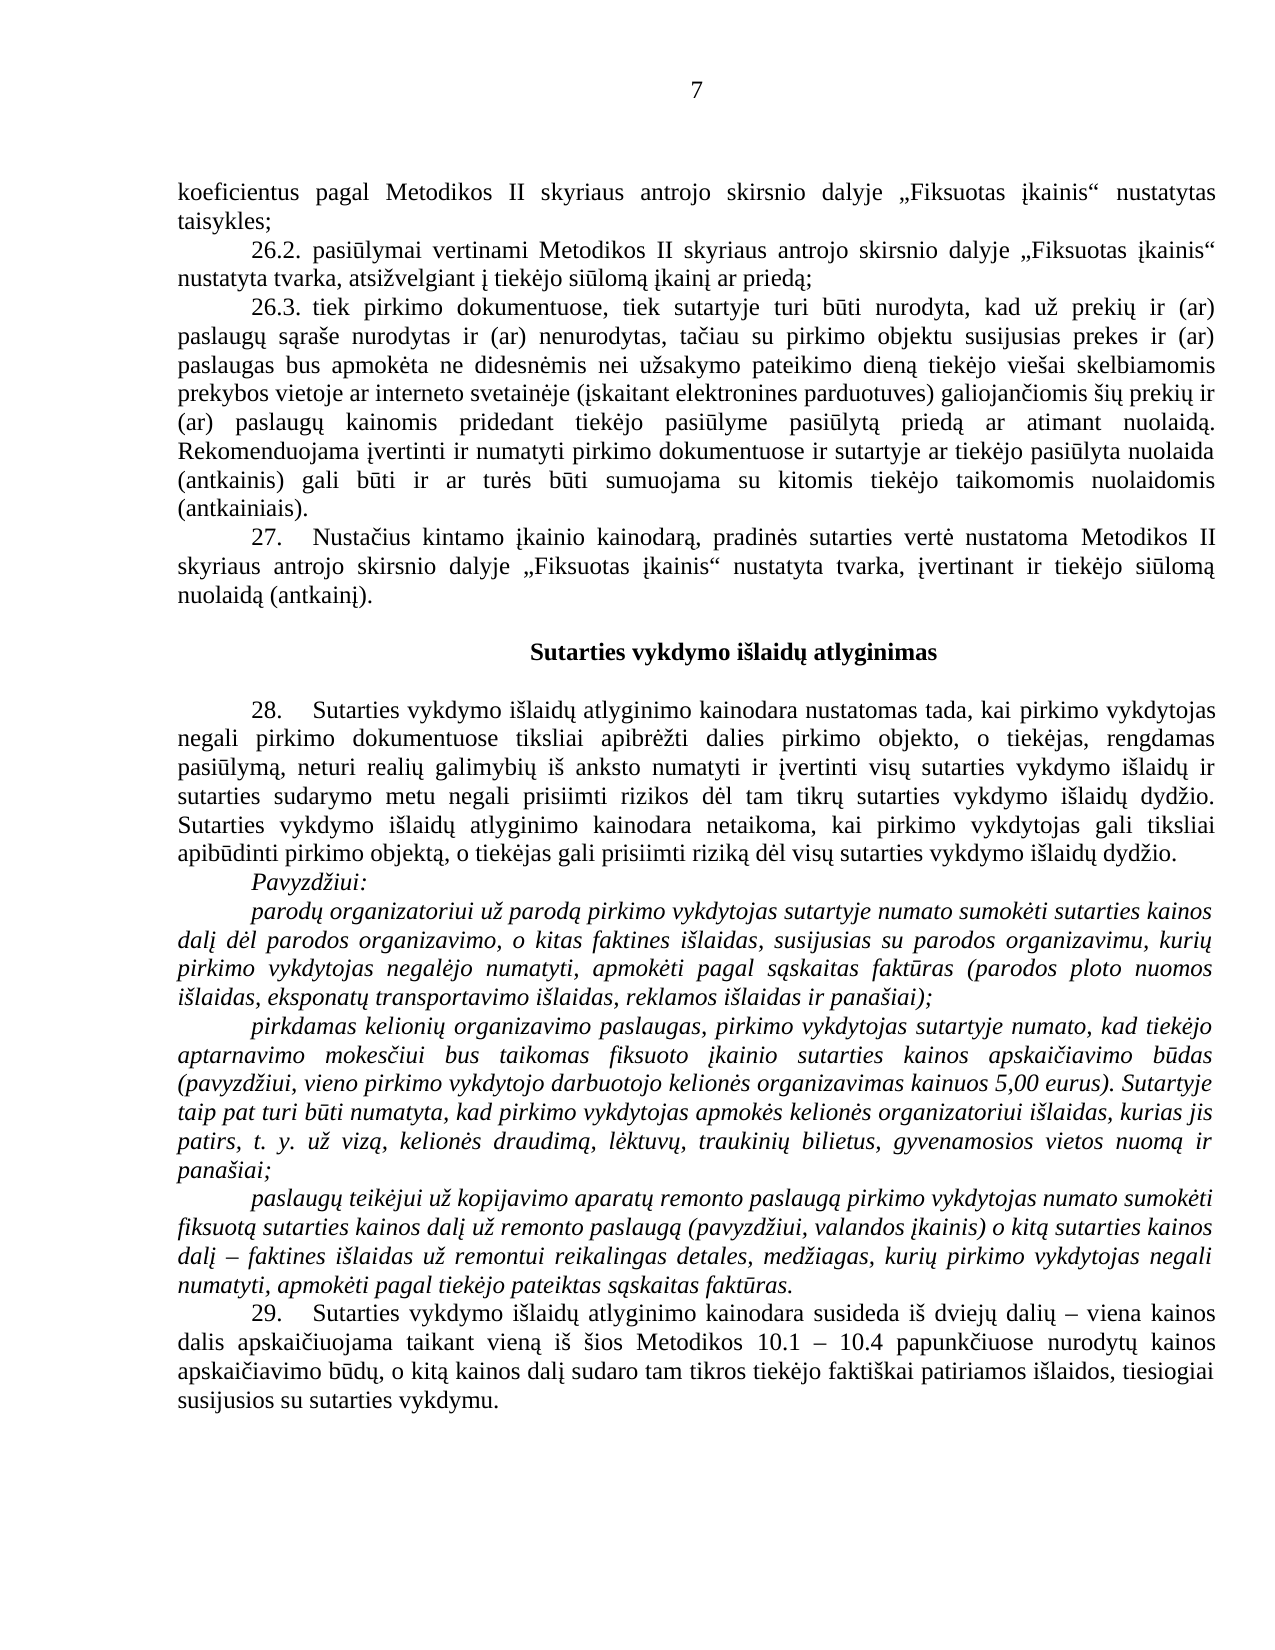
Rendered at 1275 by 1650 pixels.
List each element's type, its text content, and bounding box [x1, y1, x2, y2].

text pirkdamas kelionių organizavimo paslaugas, pirkimo vykdytojas sutartyje numato, kad tiekėjo aptarnavimo mokesčiui bus taikomas fiksuoto įkainio sutarties kainos apskaičiavimo būdas (pavyzdžiui, vieno pirkimo vykdytojo darbuotojo kelionės organizavimas kainuos 5,00 eurus). Sutartyje taip pat turi būti numatyta, kad pirkimo vykdytojas apmokės kelionės organizatoriui išlaidas, kurias jis patirs, t. y. už vizą, kelionės draudimą, lėktuvų, traukinių bilietus, gyvenamosios vietos nuomą ir panašiai; [177, 1011, 1216, 1183]
text Sutarties vykdymo išlaidų atlyginimas [177, 637, 1216, 666]
text Pavyzdžiui: [177, 867, 1216, 896]
text 28. Sutarties vykdymo išlaidų atlyginimo kainodara nustatomas tada, kai pirkimo vykdytojas negali pirkimo dokumentuose tiksliai apibrėžti dalies pirkimo objekto, o tiekėjas, rengdamas pasiūlymą, neturi realių galimybių iš anksto numatyti ir įvertinti visų sutarties vykdymo išlaidų ir sutarties sudarymo metu negali prisiimti rizikos dėl tam tikrų sutarties vykdymo išlaidų dydžio. Sutarties vykdymo išlaidų atlyginimo kainodara netaikoma, kai pirkimo vykdytojas gali tiksliai apibūdinti pirkimo objektą, o tiekėjas gali prisiimti riziką dėl visų sutarties vykdymo išlaidų dydžio. [177, 695, 1216, 867]
text koeficientus pagal Metodikos II skyriaus antrojo skirsnio dalyje „Fiksuotas įkainis“ nustatytas taisykles; [177, 177, 1216, 235]
text 29. Sutarties vykdymo išlaidų atlyginimo kainodara susideda iš dviejų dalių – viena kainos dalis apskaičiuojama taikant vieną iš šios Metodikos 10.1 – 10.4 papunkčiuose nurodytų kainos apskaičiavimo būdų, o kitą kainos dalį sudaro tam tikros tiekėjo faktiškai patiriamos išlaidos, tiesiogiai susijusios su sutarties vykdymu. [177, 1298, 1216, 1413]
text 26.3. tiek pirkimo dokumentuose, tiek sutartyje turi būti nurodyta, kad už prekių ir (ar) paslaugų sąraše nurodytas ir (ar) nenurodytas, tačiau su pirkimo objektu susijusias prekes ir (ar) paslaugas bus apmokėta ne didesnėmis nei užsakymo pateikimo dieną tiekėjo viešai skelbiamomis prekybos vietoje ar interneto svetainėje (įskaitant elektronines parduotuves) galiojančiomis šių prekių ir (ar) paslaugų kainomis pridedant tiekėjo pasiūlyme pasiūlytą priedą ar atimant nuolaidą. Rekomenduojama įvertinti ir numatyti pirkimo dokumentuose ir sutartyje ar tiekėjo pasiūlyta nuolaida (antkainis) gali būti ir ar turės būti sumuojama su kitomis tiekėjo taikomomis nuolaidomis (antkainiais). [177, 292, 1216, 522]
text paslaugų teikėjui už kopijavimo aparatų remonto paslaugą pirkimo vykdytojas numato sumokėti fiksuotą sutarties kainos dalį už remonto paslaugą (pavyzdžiui, valandos įkainis) o kitą sutarties kainos dalį – faktines išlaidas už remontui reikalingas detales, medžiagas, kurių pirkimo vykdytojas negali numatyti, apmokėti pagal tiekėjo pateiktas sąskaitas faktūras. [177, 1183, 1216, 1298]
text parodų organizatoriui už parodą pirkimo vykdytojas sutartyje numato sumokėti sutarties kainos dalį dėl parodos organizavimo, o kitas faktines išlaidas, susijusias su parodos organizavimu, kurių pirkimo vykdytojas negalėjo numatyti, apmokėti pagal sąskaitas faktūras (parodos ploto nuomos išlaidas, eksponatų transportavimo išlaidas, reklamos išlaidas ir panašiai); [177, 896, 1216, 1011]
text 27. Nustačius kintamo įkainio kainodarą, pradinės sutarties vertė nustatoma Metodikos II skyriaus antrojo skirsnio dalyje „Fiksuotas įkainis“ nustatyta tvarka, įvertinant ir tiekėjo siūlomą nuolaidą (antkainį). [177, 522, 1216, 608]
text 26.2. pasiūlymai vertinami Metodikos II skyriaus antrojo skirsnio dalyje „Fiksuotas įkainis“ nustatyta tvarka, atsižvelgiant į tiekėjo siūlomą įkainį ar priedą; [177, 235, 1216, 292]
